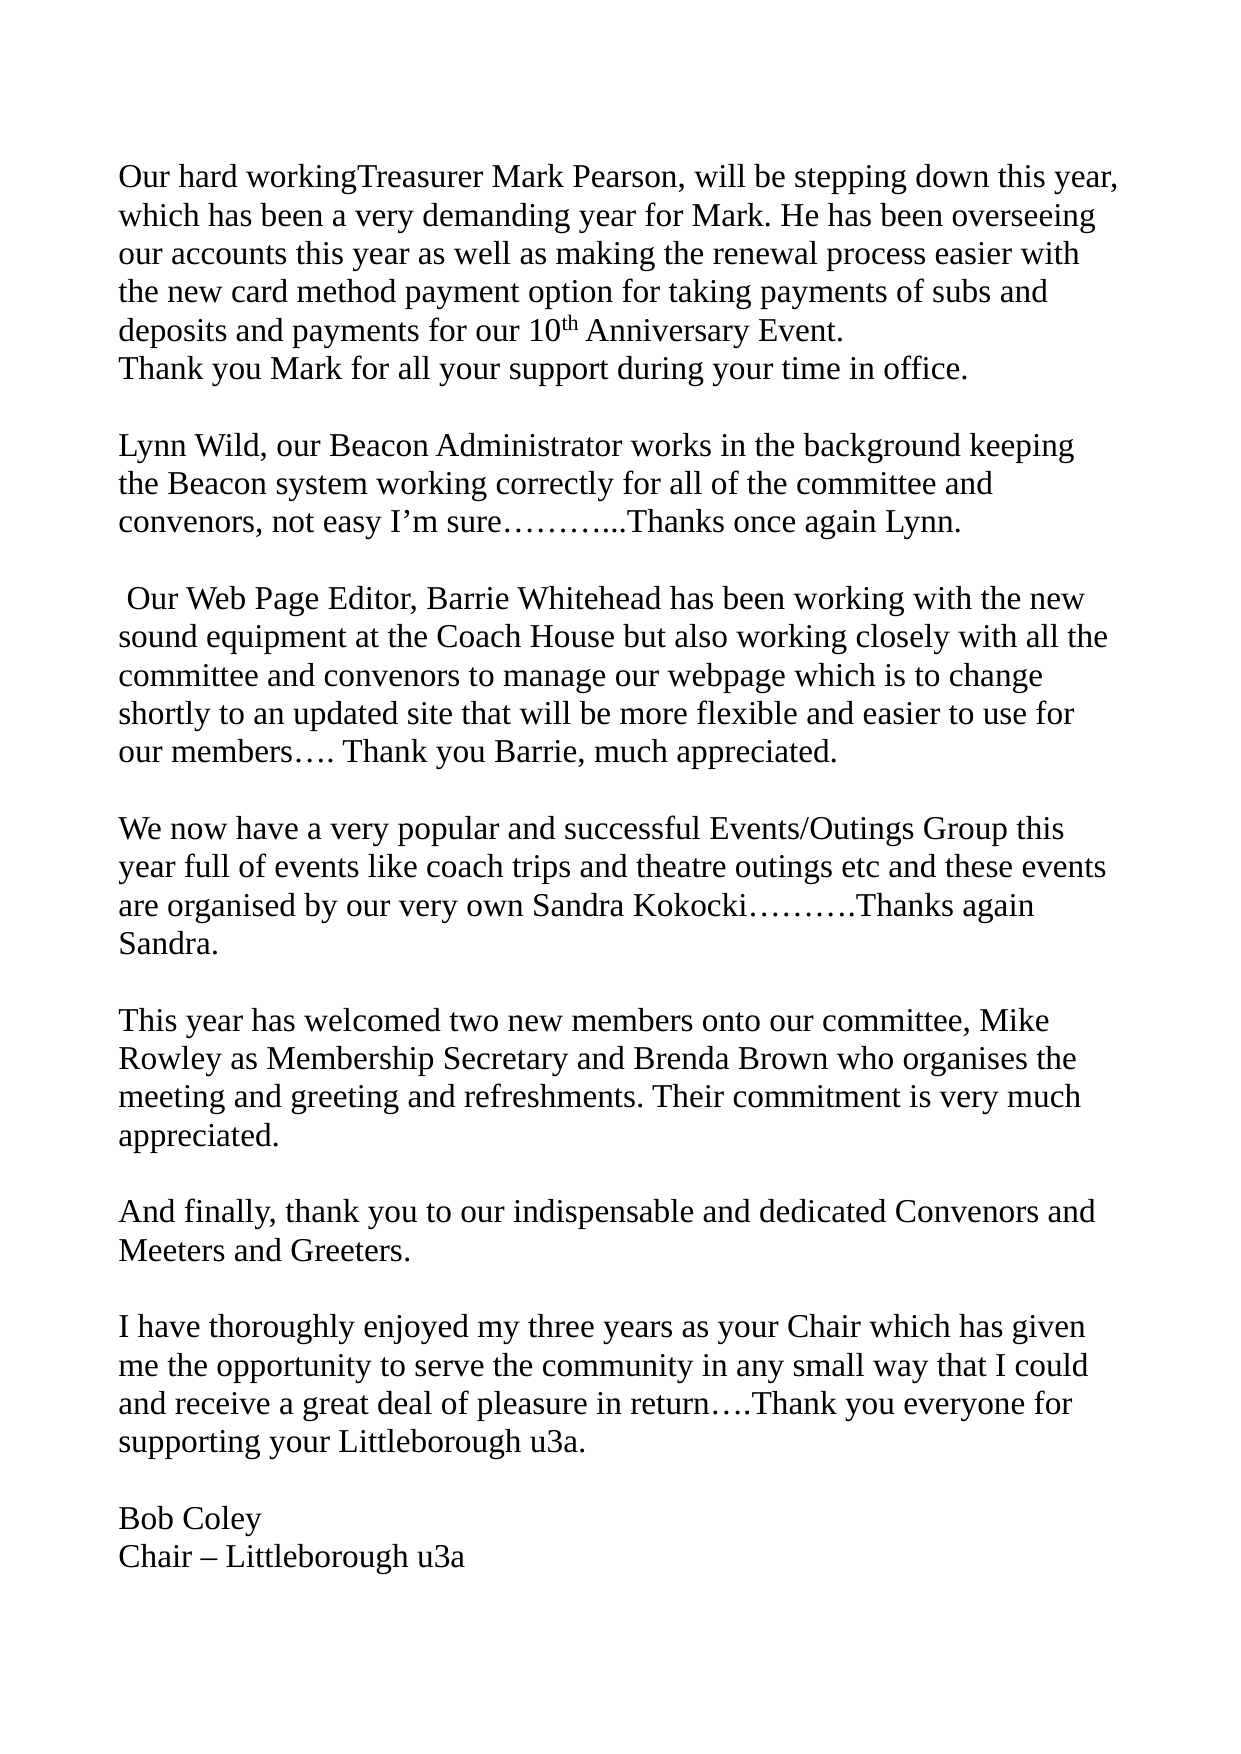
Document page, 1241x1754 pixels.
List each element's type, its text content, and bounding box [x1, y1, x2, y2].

text We now have a very popular and successful Events/Outings Group this year full of events like coach trips and theatre outings etc and these events are organised by our very own Sandra Kokocki……….Thanks again Sandra. [118, 808, 1122, 961]
text I have thoroughly enjoyed my three years as your Chair which has given me the opportunity to serve the community in any small way that I could and receive a great deal of pleasure in return….Thank you everyone for supporting your Littleborough u3a. [118, 1306, 1122, 1460]
text Our Web Page Editor, Barrie Whitehead has been working with the new sound equipment at the Coach House but also working closely with all the committee and convenors to manage our webpage which is to change shortly to an updated site that will be more flexible and easier to use for our members…. Thank you Barrie, much appreciated. [118, 578, 1122, 770]
text Thank you Mark for all your support during your time in office. [118, 348, 1122, 386]
text And finally, thank you to our indispensable and dedicated Convenors and Meeters and Greeters. [118, 1191, 1122, 1268]
text This year has welcomed two new members onto our committee, Mike Rowley as Membership Secretary and Brenda Brown who organises the meeting and greeting and refreshments. Their commitment is very much appreciated. [118, 1000, 1122, 1153]
text Our hard workingTreasurer Mark Pearson, will be stepping down this year, which has been a very demanding year for Mark. He has been overseeing our accounts this year as well as making the renewal process easier with the new card method payment option for taking payments of subs and deposits and payments for our 10th Anniversary Event. [118, 156, 1122, 348]
text Bob Coley [118, 1498, 1122, 1536]
text Chair – Littleborough u3a [118, 1536, 1122, 1575]
text Lynn Wild, our Beacon Administrator works in the background keeping the Beacon system working correctly for all of the committee and convenors, not easy I’m sure………...Thanks once again Lynn. [118, 425, 1122, 540]
